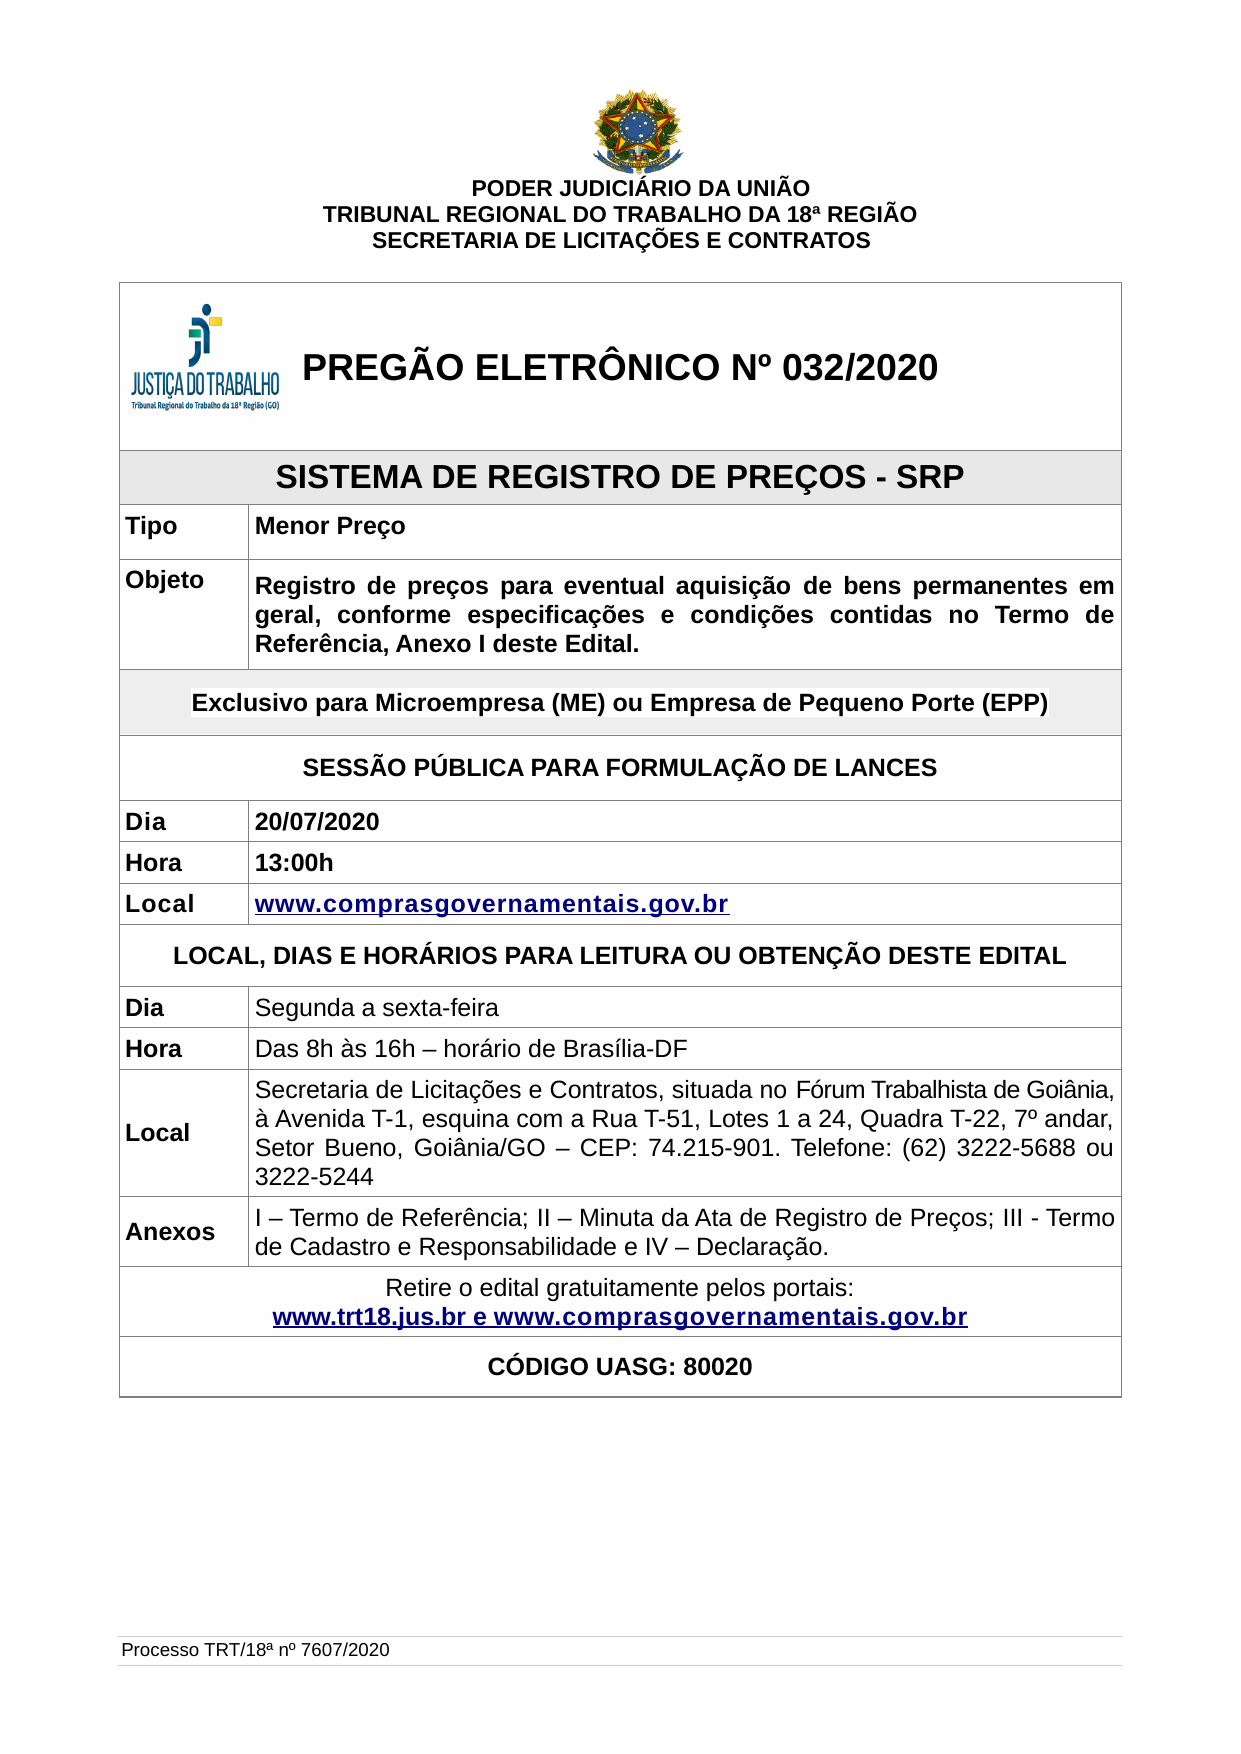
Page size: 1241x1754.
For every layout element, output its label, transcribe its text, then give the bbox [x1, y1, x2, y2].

table_cell Hora [120, 1028, 248, 1068]
table_cell SISTEMA DE REGISTRO DE PREÇOS - SRP [120, 451, 1121, 504]
text TRIBUNAL REGIONAL DO TRABALHO DA 18ª REGIÃO [116, 201, 1124, 227]
table_cell Segunda a sexta-feira [249, 987, 1121, 1027]
table_cell 20/07/2020 [249, 801, 1121, 841]
table_cell Dia [120, 801, 248, 841]
table_cell CÓDIGO UASG: 80020 [120, 1337, 1121, 1396]
picture [127, 301, 283, 414]
table_cell Local [120, 884, 248, 924]
table_cell SESSÃO PÚBLICA PARA FORMULAÇÃO DE LANCES [120, 736, 1121, 800]
table_cell LOCAL, DIAS E HORÁRIOS PARA LEITURA OU OBTENÇÃO DESTE EDITAL [120, 925, 1121, 986]
text SECRETARIA DE LICITAÇÕES E CONTRATOS [118, 227, 1124, 253]
table_cell Das 8h às 16h – horário de Brasília-DF [249, 1028, 1121, 1068]
table_cell 13:00h [249, 842, 1121, 882]
table_cell www.comprasgovernamentais.gov.br [249, 884, 1121, 924]
table_cell Menor Preço [249, 505, 1121, 559]
text PODER JUDICIÁRIO DA UNIÃO [160, 174, 1122, 201]
table_cell Exclusivo para Microempresa (ME) ou Empresa de Pequeno Porte (EPP) [120, 670, 1121, 734]
table_cell Registro de preços para eventual aquisição de bens permanentes em geral, conforme especificações e condições contidas no Termo de Referência, Anexo I deste Edital. [249, 560, 1121, 669]
table_cell Local [120, 1070, 248, 1196]
table_cell Objeto [120, 560, 248, 669]
table_cell Tipo [120, 505, 248, 559]
table_cell Dia [120, 987, 248, 1027]
table_cell I – Termo de Referência; II – Minuta da Ata de Registro de Preços; III - Termo de Cadastro e Responsabilidade e IV – Declaração. [249, 1197, 1121, 1266]
table_cell Hora [120, 842, 248, 882]
table_cell Secretaria de Licitações e Contratos, situada no Fórum Trabalhista de Goiânia, à Avenida T-1, esquina com a Rua T-51, Lotes 1 a 24, Quadra T-22, 7º andar, Setor Bueno, Goiânia/GO – CEP: 74.215-901. Telefone: (62) 3222-5688 ou 3222-5244 [249, 1070, 1121, 1196]
table_header PREGÃO ELETRÔNICO Nº 032/2020 [120, 283, 1121, 450]
table_cell Anexos [120, 1197, 248, 1266]
table_cell Retire o edital gratuitamente pelos portais: www.trt18.jus.br e www.comprasgovernamentais.gov.br [120, 1267, 1121, 1336]
